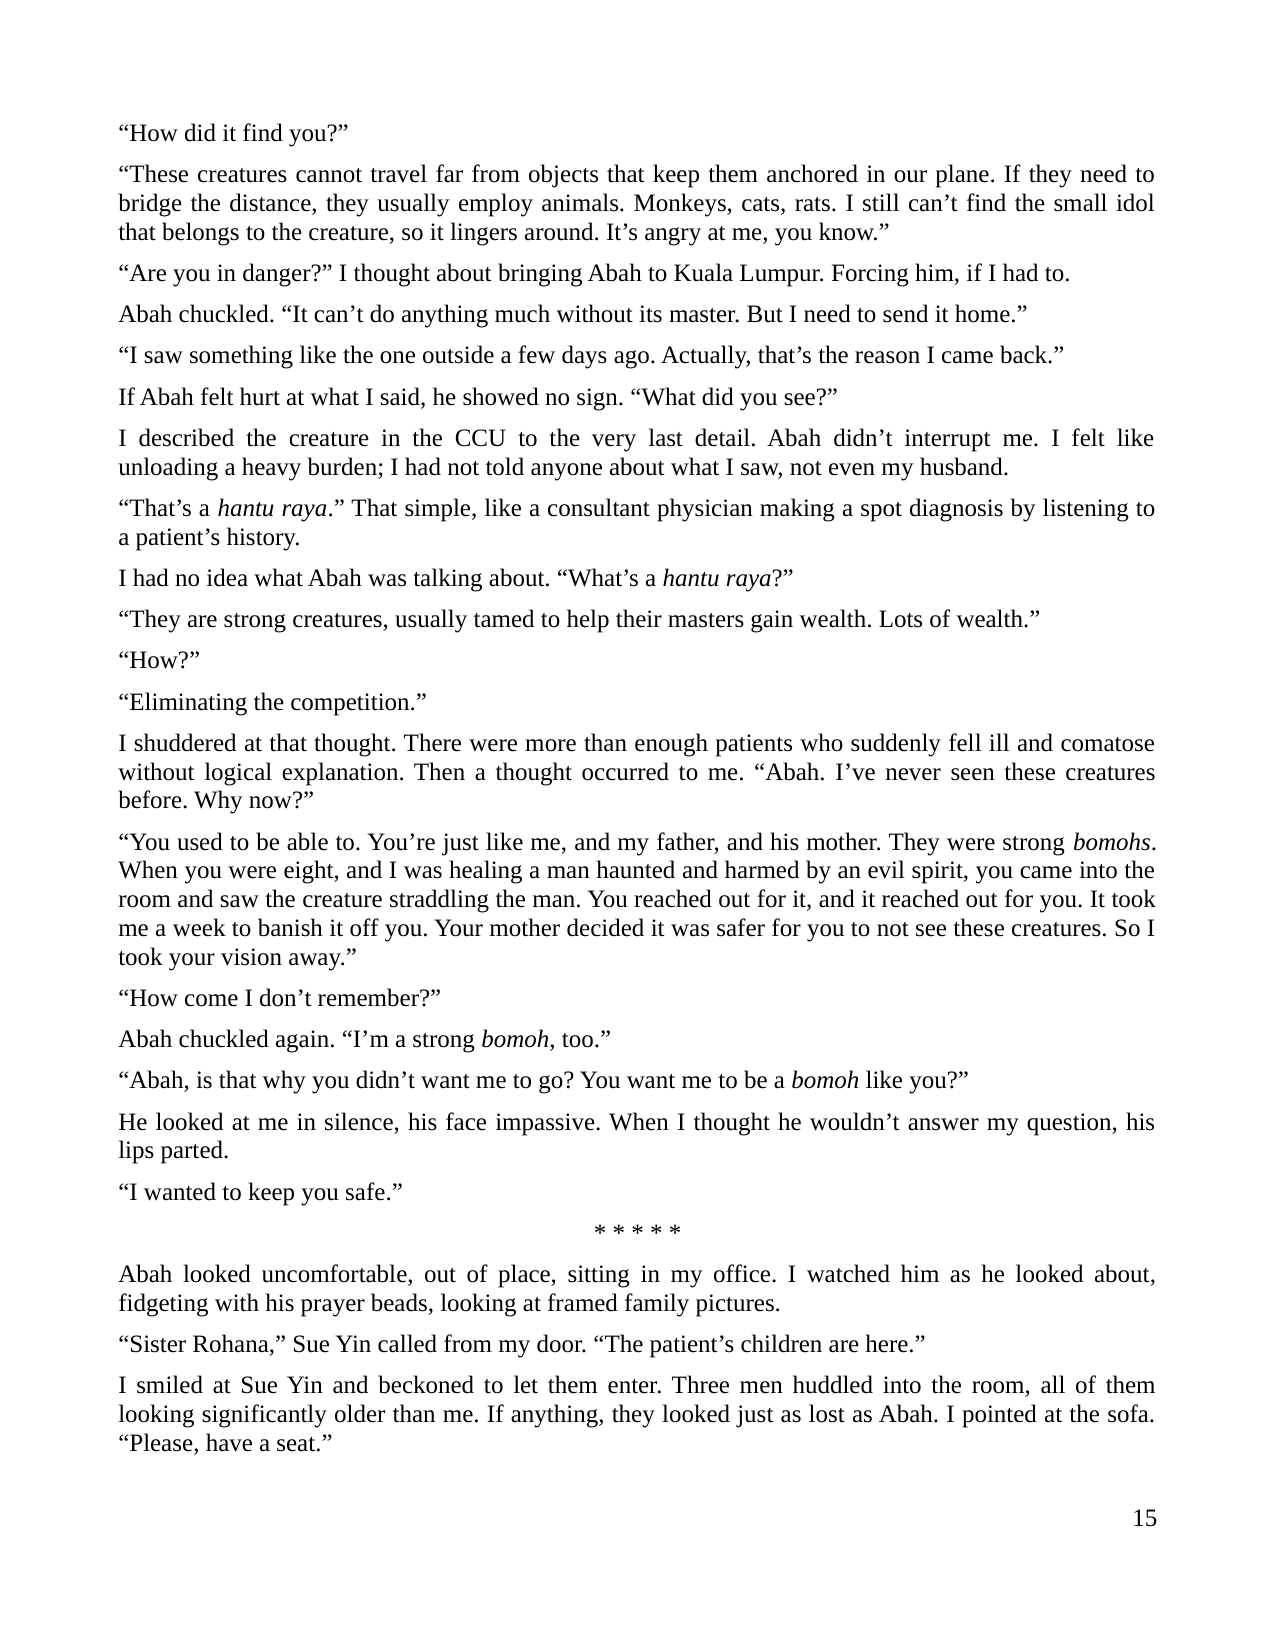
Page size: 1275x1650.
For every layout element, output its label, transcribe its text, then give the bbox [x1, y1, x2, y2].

text “You used to be able to. You’re just like me, and my father, and his mother. They were strong bomohs. When you were eight, and I was healing a man haunted and harmed by an evil spirit, you came into the room and saw the creature straddling the man. You reached out for it, and it reached out for you. It took me a week to banish it off you. Your mother decided it was safer for you to not see these creatures. So I took your vision away.” [118, 827, 1157, 971]
text “They are strong creatures, usually tamed to help their masters gain wealth. Lots of wealth.” [118, 604, 1157, 633]
text He looked at me in silence, his face impassive. When I thought he wouldn’t answer my question, his lips parted. [118, 1107, 1157, 1164]
text Abah chuckled. “It can’t do anything much without its master. But I need to send it home.” [118, 299, 1157, 328]
text I had no idea what Abah was talking about. “What’s a hantu raya?” [118, 563, 1157, 592]
text “Sister Rohana,” Sue Yin called from my door. “The patient’s children are here.” [118, 1329, 1157, 1358]
text “Are you in danger?” I thought about bringing Abah to Kuala Lumpur. Forcing him, if I had to. [118, 258, 1157, 287]
text “Eliminating the competition.” [118, 687, 1157, 716]
text “Abah, is that why you didn’t want me to go? You want me to be a bomoh like you?” [118, 1066, 1157, 1094]
text If Abah felt hurt at what I said, he showed no sign. “What did you see?” [118, 382, 1157, 411]
text Abah chuckled again. “I’m a strong bomoh, too.” [118, 1024, 1157, 1053]
text * * * * * [118, 1218, 1157, 1247]
text “How?” [118, 646, 1157, 674]
text I shuddered at that thought. There were more than enough patients who suddenly fell ill and comatose without logical explanation. Then a thought occurred to me. “Abah. I’ve never seen these creatures before. Why now?” [118, 728, 1157, 814]
text I described the creature in the CCU to the very last detail. Abah didn’t interrupt me. I felt like unloading a heavy burden; I had not told anyone about what I saw, not even my husband. [118, 423, 1157, 481]
text “That’s a hantu raya.” That simple, like a consultant physician making a spot diagnosis by listening to a patient’s history. [118, 493, 1157, 551]
text “How come I don’t remember?” [118, 983, 1157, 1012]
text Abah looked uncomfortable, out of place, sitting in my office. I watched him as he looked about, fidgeting with his prayer beads, looking at framed family pictures. [118, 1259, 1157, 1317]
text “I saw something like the one outside a few days ago. Actually, that’s the reason I came back.” [118, 341, 1157, 369]
text “These creatures cannot travel far from objects that keep them anchored in our plane. If they need to bridge the distance, they usually employ animals. Monkeys, cats, rats. I still can’t find the small idol that belongs to the creature, so it lingers around. It’s angry at me, you know.” [118, 159, 1157, 246]
text I smiled at Sue Yin and beckoned to let them enter. Three men huddled into the room, all of them looking significantly older than me. If anything, they looked just as lost as Abah. I pointed at the sofa. “Please, have a seat.” [118, 1371, 1157, 1457]
text “I wanted to keep you safe.” [118, 1177, 1157, 1206]
text “How did it find you?” [118, 118, 1157, 147]
